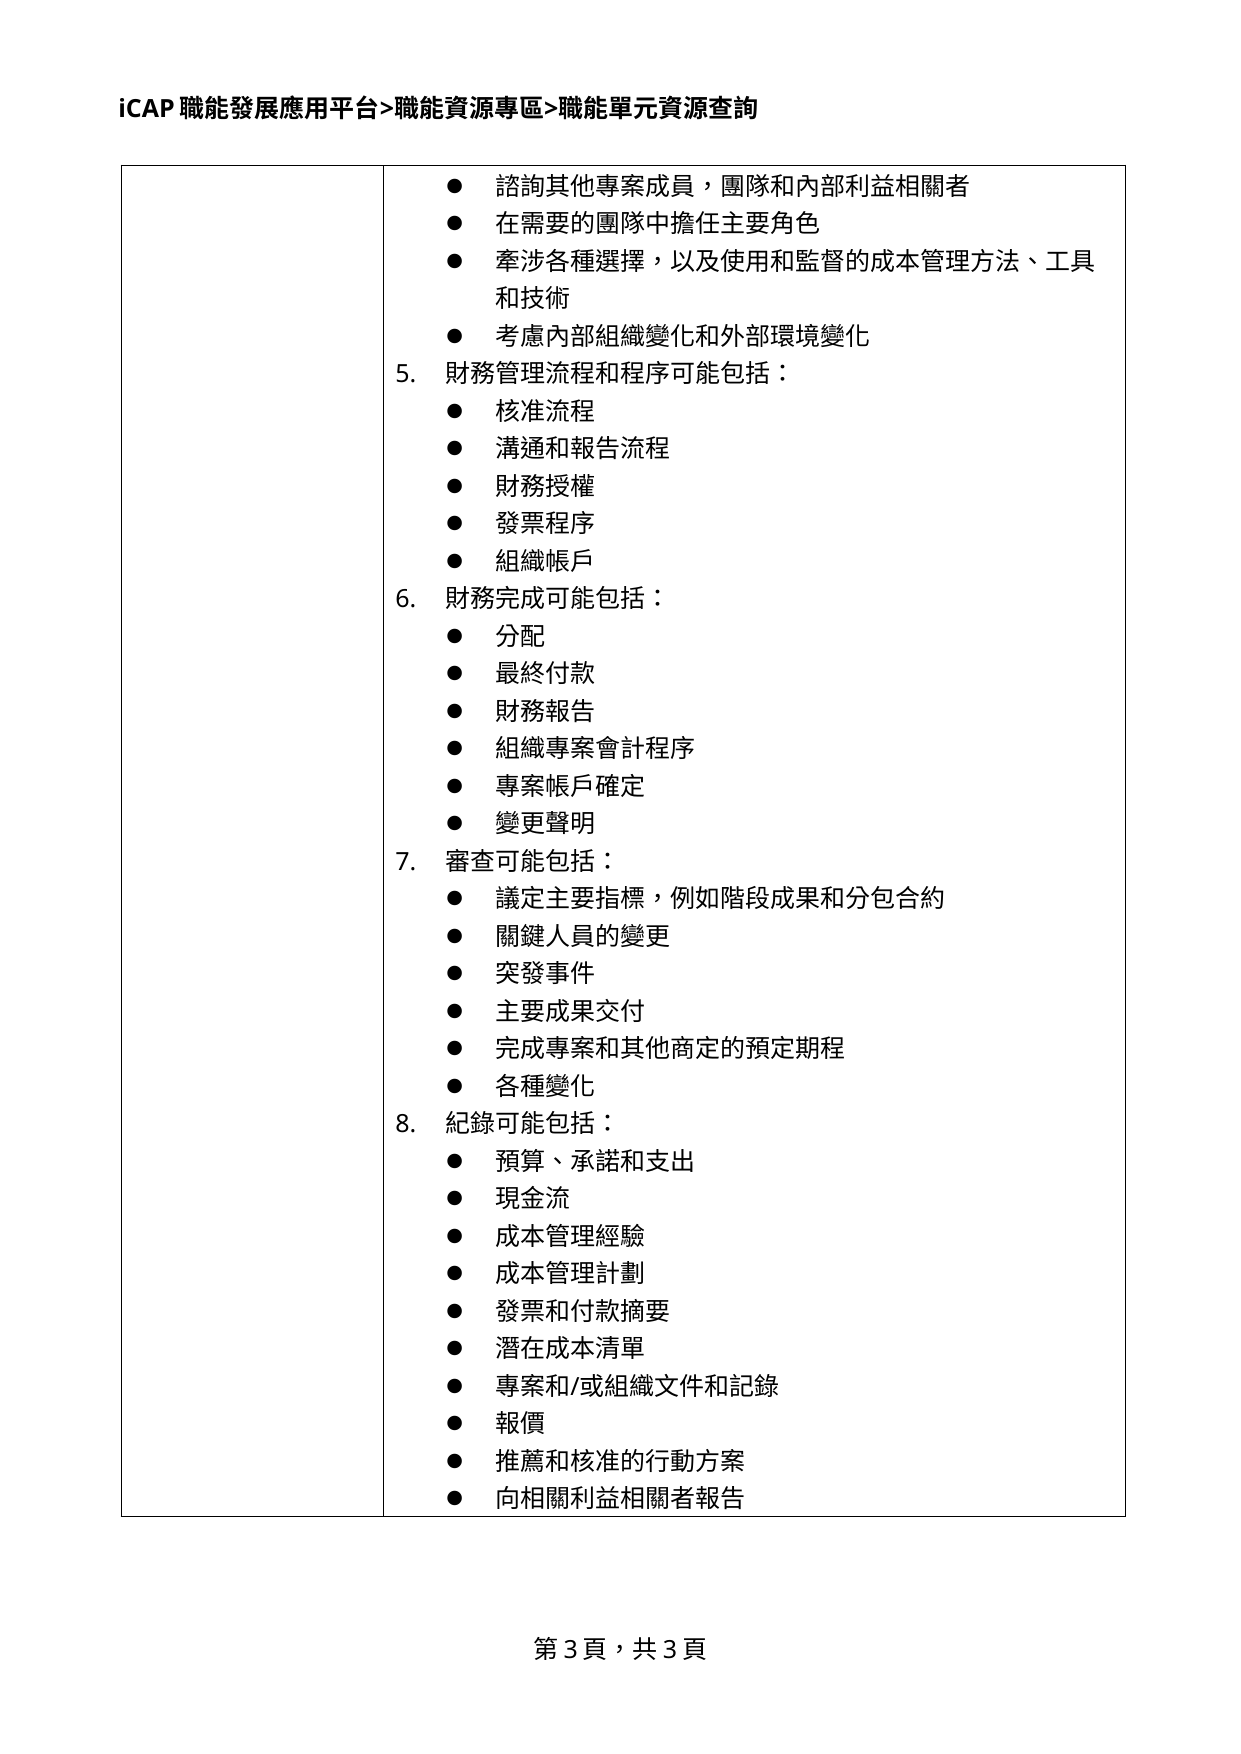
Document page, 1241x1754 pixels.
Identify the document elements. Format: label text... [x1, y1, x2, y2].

table_cell [122, 166, 383, 1516]
table_cell 資源需求可能包括： 設備 設施 收費 人力資源 材料 服務 法定費用 其他人員可能包括： 專案經理 專案專家 相關專案主管部門 主題專家 團隊成員 估計專案成本要考慮： 意外情況，以確定風險和不確定性 所需精度（公差等級） 當時提供訊息 組織要求，例如間接費用和利潤率 工作分解結構 授權意味著活動將： 定期進行或隨著情況的變化而進行工作 廣泛的指導下獨立完成 諮詢其他專案成員，團隊和內部利益相關者 在需要的團隊中擔任主要角色 牽涉各種選擇，以及使用和監督的成本管理方法、工具和技術 考慮內部組織變化和外部環境變化 財務管理流程和程序可能包括： 核准流程 溝通和報告流程 財務授權 發票程序 組織帳戶 財務完成可能包括： 分配 最終付款 財務報告 組織專案會計程序 專案帳戶確定 變更聲明 審查可能包括： 議定主要指標，例如階段成果和分包合約 關鍵人員的變更 突發事件 主要成果交付 完成專案和其他商定的預定期程 各種變化 紀錄可能包括： 預算、承諾和支出 現金流 成本管理經驗 成本管理計劃 發票和付款摘要 潛在成本清單 專案和/或組織文件和記錄 報價 推薦和核准的行動方案 向相關利益相關者報告 [384, 166, 1125, 1516]
